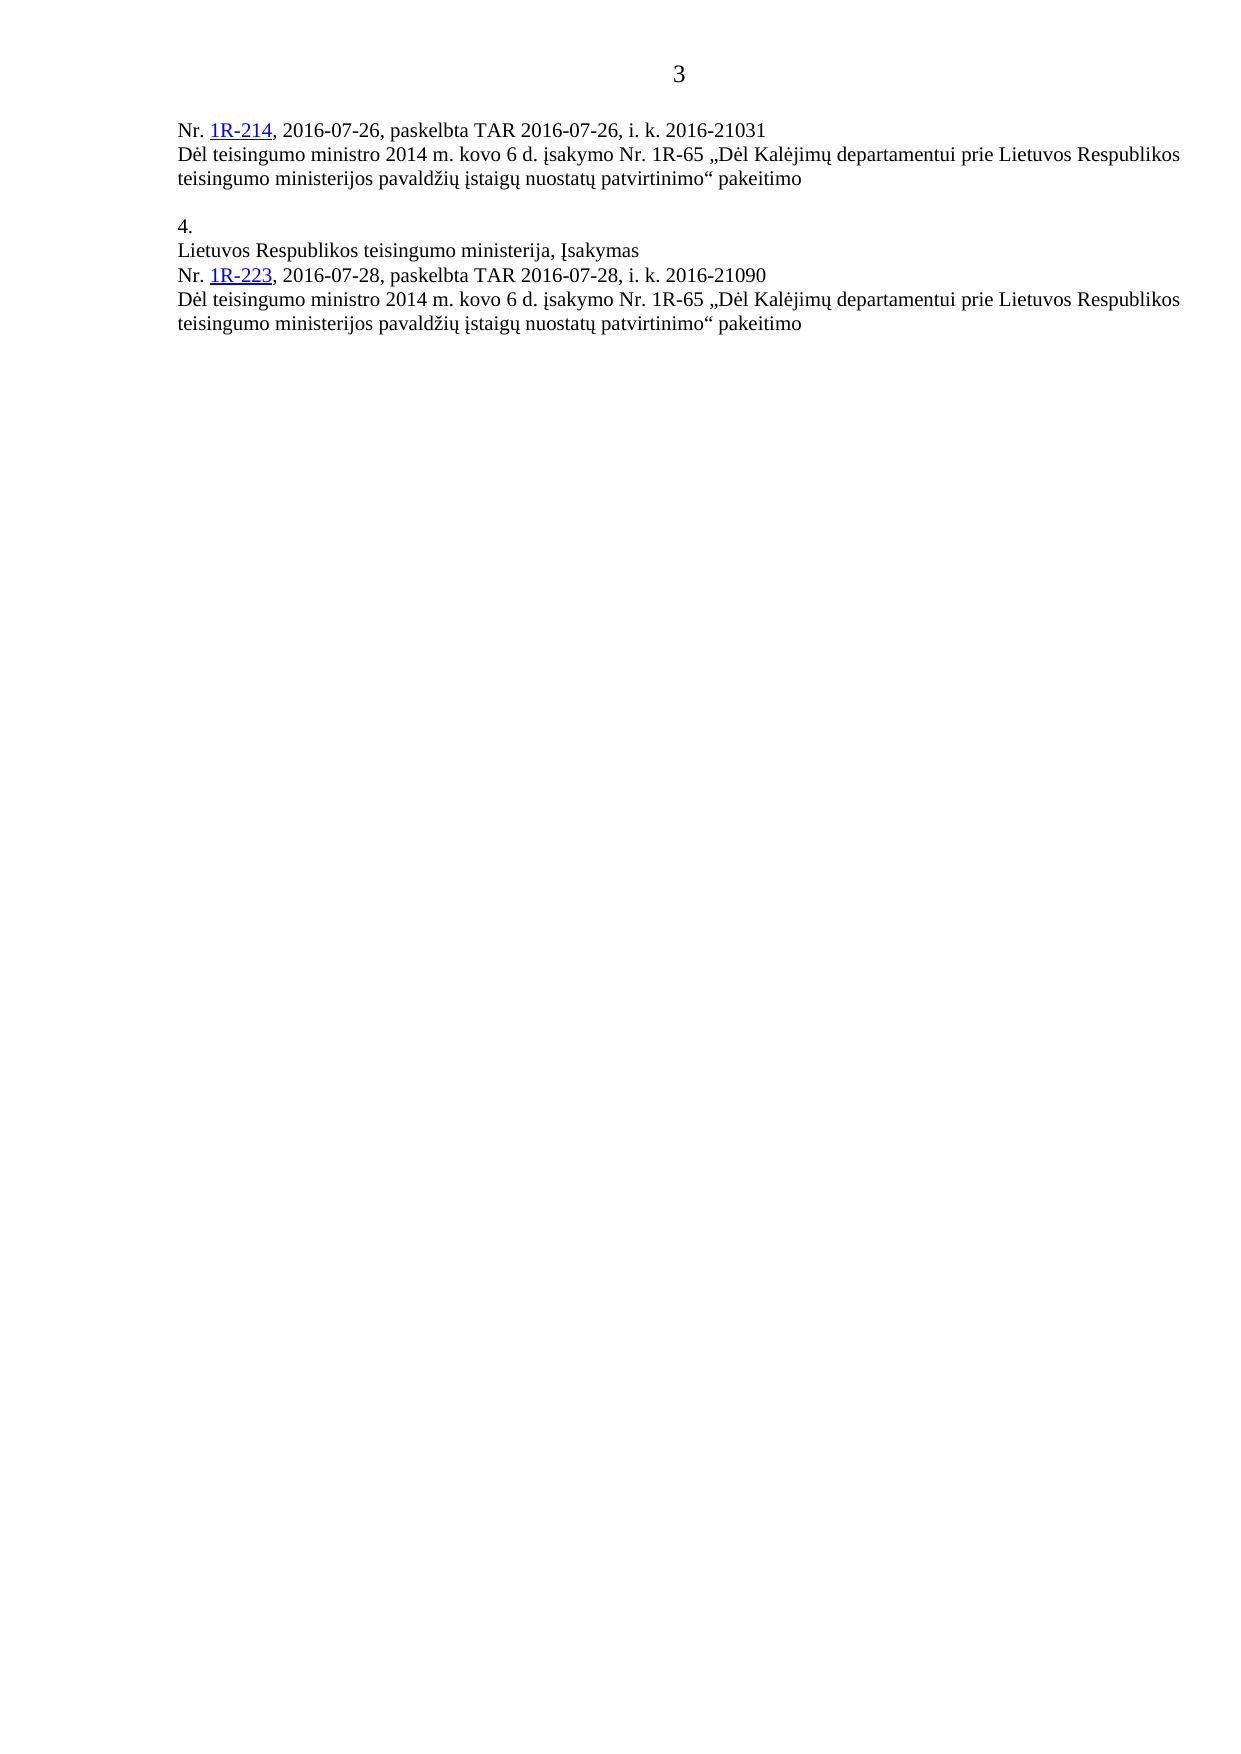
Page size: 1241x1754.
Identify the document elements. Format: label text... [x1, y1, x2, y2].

text Dėl teisingumo ministro 2014 m. kovo 6 d. įsakymo Nr. 1R-65 „Dėl Kalėjimų departamentui prie Lietuvos Respublikos teisingumo ministerijos pavaldžių įstaigų nuostatų patvirtinimo“ pakeitimo [177, 287, 1181, 335]
text Nr. 1R-214, 2016-07-26, paskelbta TAR 2016-07-26, i. k. 2016-21031 [177, 118, 1181, 142]
text Nr. 1R-223, 2016-07-28, paskelbta TAR 2016-07-28, i. k. 2016-21090 [177, 262, 1181, 287]
text Lietuvos Respublikos teisingumo ministerija, Įsakymas [177, 238, 1181, 262]
text 4. [177, 214, 1181, 238]
text Dėl teisingumo ministro 2014 m. kovo 6 d. įsakymo Nr. 1R-65 „Dėl Kalėjimų departamentui prie Lietuvos Respublikos teisingumo ministerijos pavaldžių įstaigų nuostatų patvirtinimo“ pakeitimo [177, 142, 1181, 190]
